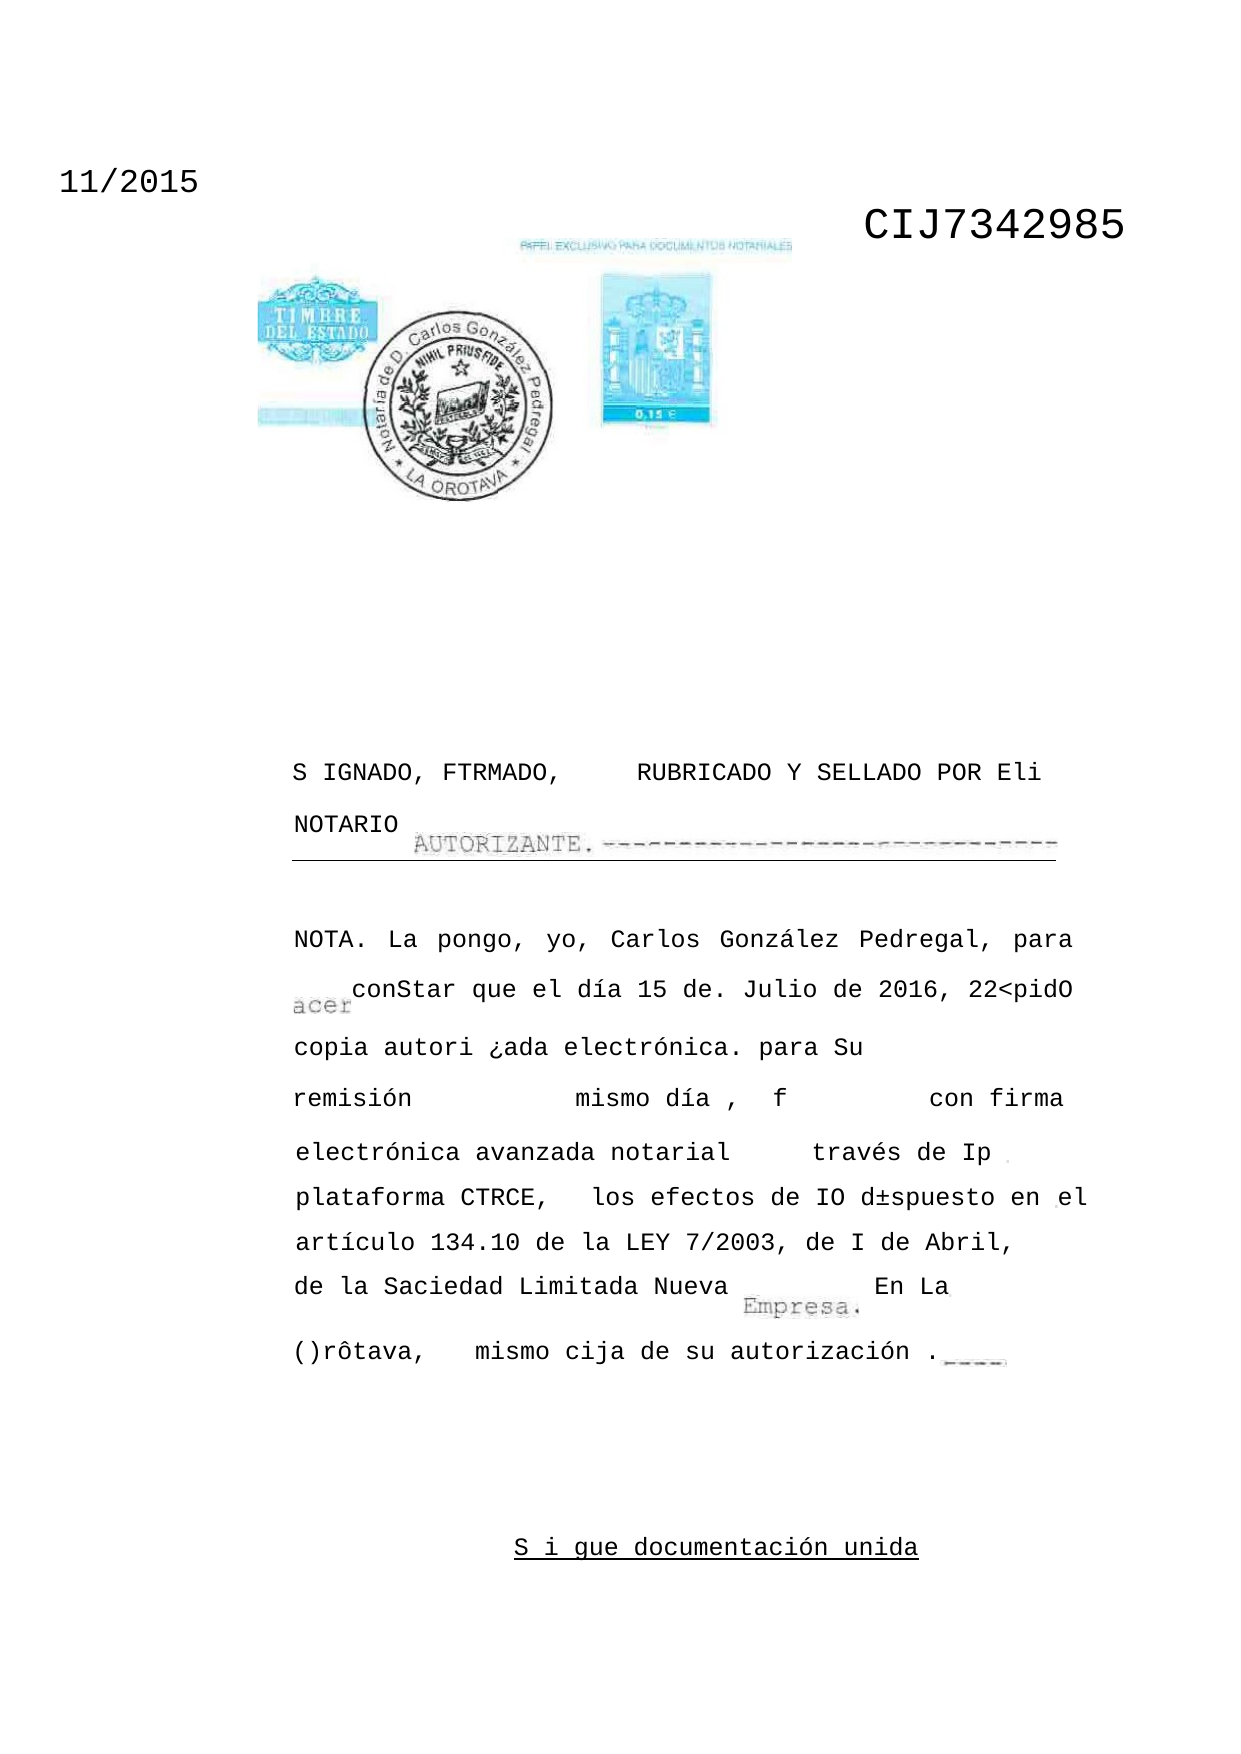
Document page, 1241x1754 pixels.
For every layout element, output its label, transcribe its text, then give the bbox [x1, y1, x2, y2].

text de la Saciedad Limitada Nueva En La [293, 1274, 1125, 1319]
text S i gue documentación unida [306, 1535, 1126, 1563]
text ()rôtava, mismo cija de su autorización . [292, 1339, 1126, 1367]
text CIJ7342985 [258, 202, 1126, 501]
text S IGNADO, FTRMADO, RUBRICADO Y SELLADO POR Eli [292, 759, 1126, 788]
text electrónica avanzada notarial través de Ip plataforma CTRCE, los efectos de IO d±spuesto en el artículo 134.10 de la LEY 7/2003, de I de Abril, [295, 1140, 1102, 1257]
text NOTA. La pongo, yo, Carlos González Pedregal, para conStar que el día 15 de. Julio de 2016, 22<pidO copia autori ¿ada electrónica. para Su [293, 927, 1074, 1063]
text NOTARIO [293, 812, 1125, 857]
text remisión mismo día , f con firma [292, 1085, 1126, 1113]
